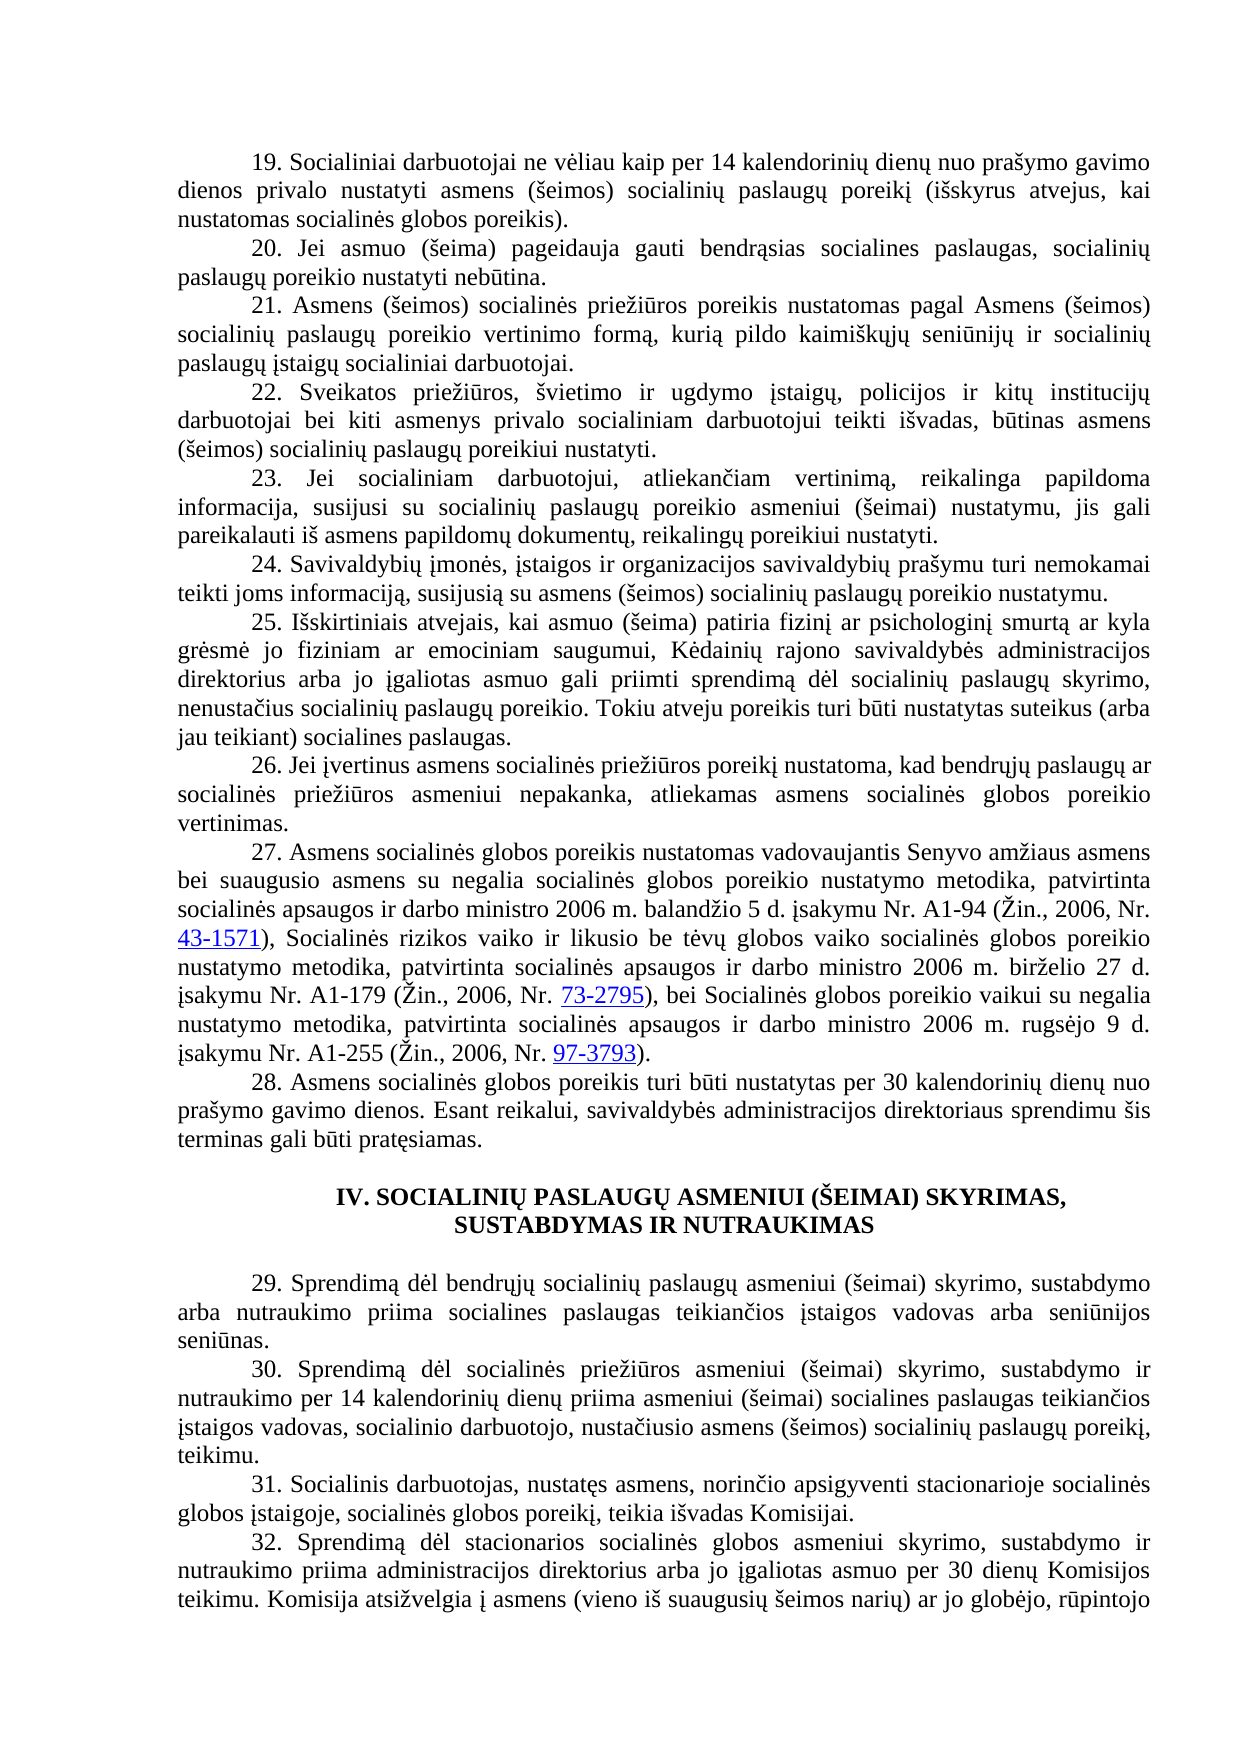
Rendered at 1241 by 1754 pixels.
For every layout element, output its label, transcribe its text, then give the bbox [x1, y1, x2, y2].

text 27. Asmens socialinės globos poreikis nustatomas vadovaujantis Senyvo amžiaus asmens bei suaugusio asmens su negalia socialinės globos poreikio nustatymo metodika, patvirtinta socialinės apsaugos ir darbo ministro 2006 m. balandžio 5 d. įsakymu Nr. A1-94 (Žin., 2006, Nr. 43-1571), Socialinės rizikos vaiko ir likusio be tėvų globos vaiko socialinės globos poreikio nustatymo metodika, patvirtinta socialinės apsaugos ir darbo ministro 2006 m. birželio 27 d. įsakymu Nr. A1-179 (Žin., 2006, Nr. 73-2795), bei Socialinės globos poreikio vaikui su negalia nustatymo metodika, patvirtinta socialinės apsaugos ir darbo ministro 2006 m. rugsėjo 9 d. įsakymu Nr. A1-255 (Žin., 2006, Nr. 97-3793). [177, 837, 1152, 1067]
text 29. Sprendimą dėl bendrųjų socialinių paslaugų asmeniui (šeimai) skyrimo, sustabdymo arba nutraukimo priima socialines paslaugas teikiančios įstaigos vadovas arba seniūnijos seniūnas. [177, 1268, 1152, 1354]
text 19. Socialiniai darbuotojai ne vėliau kaip per 14 kalendorinių dienų nuo prašymo gavimo dienos privalo nustatyti asmens (šeimos) socialinių paslaugų poreikį (išskyrus atvejus, kai nustatomas socialinės globos poreikis). [177, 147, 1152, 233]
text 26. Jei įvertinus asmens socialinės priežiūros poreikį nustatoma, kad bendrųjų paslaugų ar socialinės priežiūros asmeniui nepakanka, atliekamas asmens socialinės globos poreikio vertinimas. [177, 751, 1152, 837]
text 31. Socialinis darbuotojas, nustatęs asmens, norinčio apsigyventi stacionarioje socialinės globos įstaigoje, socialinės globos poreikį, teikia išvadas Komisijai. [177, 1469, 1152, 1527]
text 21. Asmens (šeimos) socialinės priežiūros poreikis nustatomas pagal Asmens (šeimos) socialinių paslaugų poreikio vertinimo formą, kurią pildo kaimiškųjų seniūnijų ir socialinių paslaugų įstaigų socialiniai darbuotojai. [177, 291, 1152, 377]
text 22. Sveikatos priežiūros, švietimo ir ugdymo įstaigų, policijos ir kitų institucijų darbuotojai bei kiti asmenys privalo socialiniam darbuotojui teikti išvadas, būtinas asmens (šeimos) socialinių paslaugų poreikiui nustatyti. [177, 377, 1152, 463]
text 28. Asmens socialinės globos poreikis turi būti nustatytas per 30 kalendorinių dienų nuo prašymo gavimo dienos. Esant reikalui, savivaldybės administracijos direktoriaus sprendimu šis terminas gali būti pratęsiamas. [177, 1067, 1152, 1153]
text 32. Sprendimą dėl stacionarios socialinės globos asmeniui skyrimo, sustabdymo ir nutraukimo priima administracijos direktorius arba jo įgaliotas asmuo per 30 dienų Komisijos teikimu. Komisija atsižvelgia į asmens (vieno iš suaugusių šeimos narių) ar jo globėjo, rūpintojo [177, 1527, 1152, 1613]
text IV. SOCIALINIŲ PASLAUGŲ ASMENIUI (ŠEIMAI) SKYRIMAS, SUSTABDYMAS IR NUTRAUKIMAS [177, 1182, 1152, 1239]
text 30. Sprendimą dėl socialinės priežiūros asmeniui (šeimai) skyrimo, sustabdymo ir nutraukimo per 14 kalendorinių dienų priima asmeniui (šeimai) socialines paslaugas teikiančios įstaigos vadovas, socialinio darbuotojo, nustačiusio asmens (šeimos) socialinių paslaugų poreikį, teikimu. [177, 1354, 1152, 1469]
text 24. Savivaldybių įmonės, įstaigos ir organizacijos savivaldybių prašymu turi nemokamai teikti joms informaciją, susijusią su asmens (šeimos) socialinių paslaugų poreikio nustatymu. [177, 549, 1152, 607]
text 23. Jei socialiniam darbuotojui, atliekančiam vertinimą, reikalinga papildoma informacija, susijusi su socialinių paslaugų poreikio asmeniui (šeimai) nustatymu, jis gali pareikalauti iš asmens papildomų dokumentų, reikalingų poreikiui nustatyti. [177, 463, 1152, 549]
text 25. Išskirtiniais atvejais, kai asmuo (šeima) patiria fizinį ar psichologinį smurtą ar kyla grėsmė jo fiziniam ar emociniam saugumui, Kėdainių rajono savivaldybės administracijos direktorius arba jo įgaliotas asmuo gali priimti sprendimą dėl socialinių paslaugų skyrimo, nenustačius socialinių paslaugų poreikio. Tokiu atveju poreikis turi būti nustatytas suteikus (arba jau teikiant) socialines paslaugas. [177, 607, 1152, 751]
text 20. Jei asmuo (šeima) pageidauja gauti bendrąsias socialines paslaugas, socialinių paslaugų poreikio nustatyti nebūtina. [177, 233, 1152, 291]
